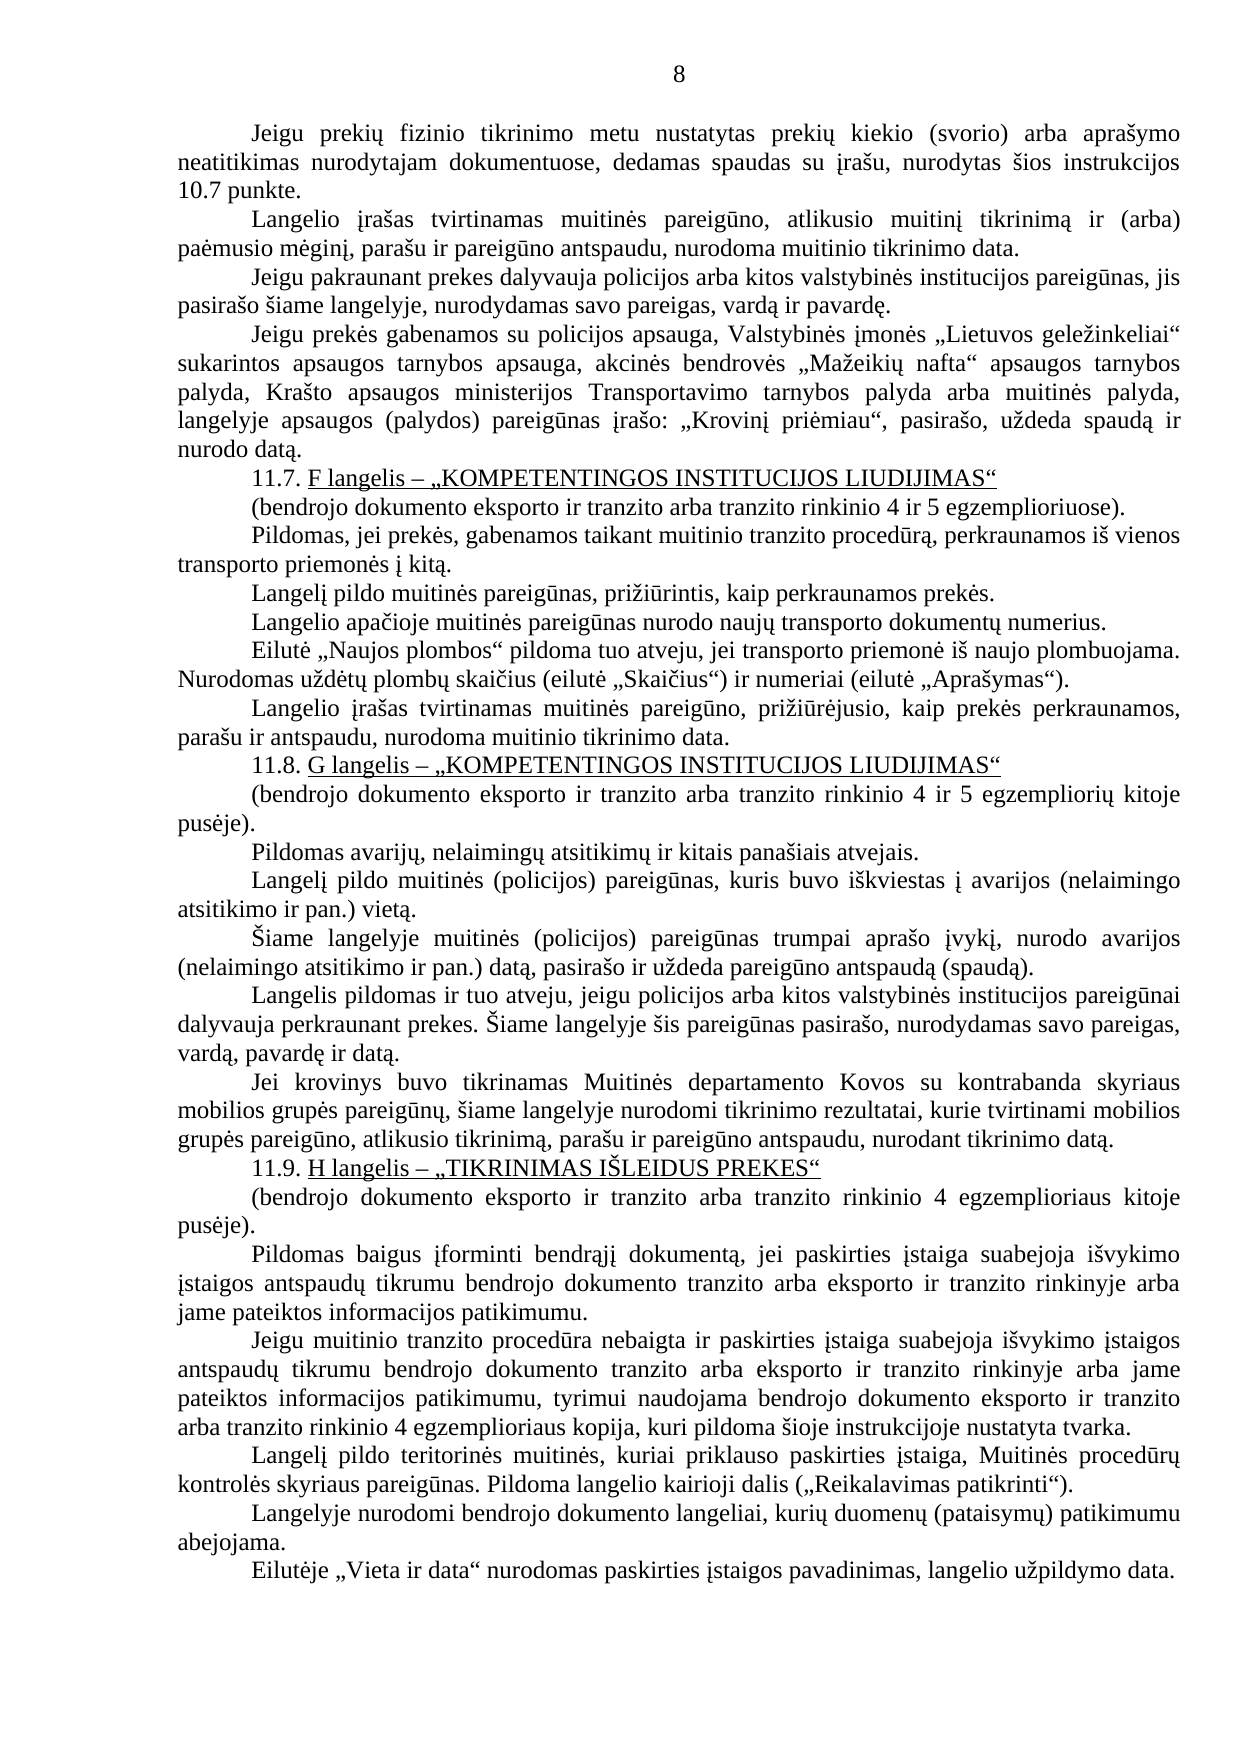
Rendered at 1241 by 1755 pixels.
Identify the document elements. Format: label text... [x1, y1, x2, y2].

text (bendrojo dokumento eksporto ir tranzito arba tranzito rinkinio 4 ir 5 egzemplioriuose). [177, 492, 1181, 521]
text Langelį pildo muitinės (policijos) pareigūnas, kuris buvo iškviestas į avarijos (nelaimingo atsitikimo ir pan.) vietą. [177, 866, 1181, 923]
text Eilutėje „Vieta ir data“ nurodomas paskirties įstaigos pavadinimas, langelio užpildymo data. [177, 1556, 1181, 1584]
text 11.7. F langelis – „KOMPETENTINGOS INSTITUCIJOS LIUDIJIMAS“ [177, 463, 1181, 492]
text 11.8. G langelis – „KOMPETENTINGOS INSTITUCIJOS LIUDIJIMAS“ [177, 751, 1181, 779]
text Pildomas baigus įforminti bendrąjį dokumentą, jei paskirties įstaiga suabejoja išvykimo įstaigos antspaudų tikrumu bendrojo dokumento tranzito arba eksporto ir tranzito rinkinyje arba jame pateiktos informacijos patikimumu. [177, 1239, 1181, 1326]
text Langelį pildo muitinės pareigūnas, prižiūrintis, kaip perkraunamos prekės. [177, 578, 1181, 607]
text Pildomas avarijų, nelaimingų atsitikimų ir kitais panašiais atvejais. [177, 837, 1181, 866]
text Langelyje nurodomi bendrojo dokumento langeliai, kurių duomenų (pataisymų) patikimumu abejojama. [177, 1498, 1181, 1556]
text 11.9. H langelis – „TIKRINIMAS IŠLEIDUS PREKES“ [177, 1153, 1181, 1182]
text Jeigu prekių fizinio tikrinimo metu nustatytas prekių kiekio (svorio) arba aprašymo neatitikimas nurodytajam dokumentuose, dedamas spaudas su įrašu, nurodytas šios instrukcijos 10.7 punkte. [177, 118, 1181, 204]
text Jeigu prekės gabenamos su policijos apsauga, Valstybinės įmonės „Lietuvos geležinkeliai“ sukarintos apsaugos tarnybos apsauga, akcinės bendrovės „Mažeikių nafta“ apsaugos tarnybos palyda, Krašto apsaugos ministerijos Transportavimo tarnybos palyda arba muitinės palyda, langelyje apsaugos (palydos) pareigūnas įrašo: „Krovinį priėmiau“, pasirašo, uždeda spaudą ir nurodo datą. [177, 319, 1181, 463]
text Šiame langelyje muitinės (policijos) pareigūnas trumpai aprašo įvykį, nurodo avarijos (nelaimingo atsitikimo ir pan.) datą, pasirašo ir uždeda pareigūno antspaudą (spaudą). [177, 923, 1181, 981]
text Langelio įrašas tvirtinamas muitinės pareigūno, prižiūrėjusio, kaip prekės perkraunamos, parašu ir antspaudu, nurodoma muitinio tikrinimo data. [177, 693, 1181, 751]
text Langelį pildo teritorinės muitinės, kuriai priklauso paskirties įstaiga, Muitinės procedūrų kontrolės skyriaus pareigūnas. Pildoma langelio kairioji dalis („Reikalavimas patikrinti“). [177, 1441, 1181, 1498]
text Pildomas, jei prekės, gabenamos taikant muitinio tranzito procedūrą, perkraunamos iš vienos transporto priemonės į kitą. [177, 521, 1181, 578]
text Langelio apačioje muitinės pareigūnas nurodo naujų transporto dokumentų numerius. [177, 607, 1181, 636]
text (bendrojo dokumento eksporto ir tranzito arba tranzito rinkinio 4 ir 5 egzempliorių kitoje pusėje). [177, 779, 1181, 837]
text (bendrojo dokumento eksporto ir tranzito arba tranzito rinkinio 4 egzemplioriaus kitoje pusėje). [177, 1182, 1181, 1239]
text Eilutė „Naujos plombos“ pildoma tuo atveju, jei transporto priemonė iš naujo plombuojama. Nurodomas uždėtų plombų skaičius (eilutė „Skaičius“) ir numeriai (eilutė „Aprašymas“). [177, 636, 1181, 693]
text Jeigu pakraunant prekes dalyvauja policijos arba kitos valstybinės institucijos pareigūnas, jis pasirašo šiame langelyje, nurodydamas savo pareigas, vardą ir pavardę. [177, 262, 1181, 319]
text Langelis pildomas ir tuo atveju, jeigu policijos arba kitos valstybinės institucijos pareigūnai dalyvauja perkraunant prekes. Šiame langelyje šis pareigūnas pasirašo, nurodydamas savo pareigas, vardą, pavardę ir datą. [177, 981, 1181, 1067]
text Langelio įrašas tvirtinamas muitinės pareigūno, atlikusio muitinį tikrinimą ir (arba) paėmusio mėginį, parašu ir pareigūno antspaudu, nurodoma muitinio tikrinimo data. [177, 204, 1181, 262]
text Jei krovinys buvo tikrinamas Muitinės departamento Kovos su kontrabanda skyriaus mobilios grupės pareigūnų, šiame langelyje nurodomi tikrinimo rezultatai, kurie tvirtinami mobilios grupės pareigūno, atlikusio tikrinimą, parašu ir pareigūno antspaudu, nurodant tikrinimo datą. [177, 1067, 1181, 1153]
text Jeigu muitinio tranzito procedūra nebaigta ir paskirties įstaiga suabejoja išvykimo įstaigos antspaudų tikrumu bendrojo dokumento tranzito arba eksporto ir tranzito rinkinyje arba jame pateiktos informacijos patikimumu, tyrimui naudojama bendrojo dokumento eksporto ir tranzito arba tranzito rinkinio 4 egzemplioriaus kopija, kuri pildoma šioje instrukcijoje nustatyta tvarka. [177, 1326, 1181, 1441]
